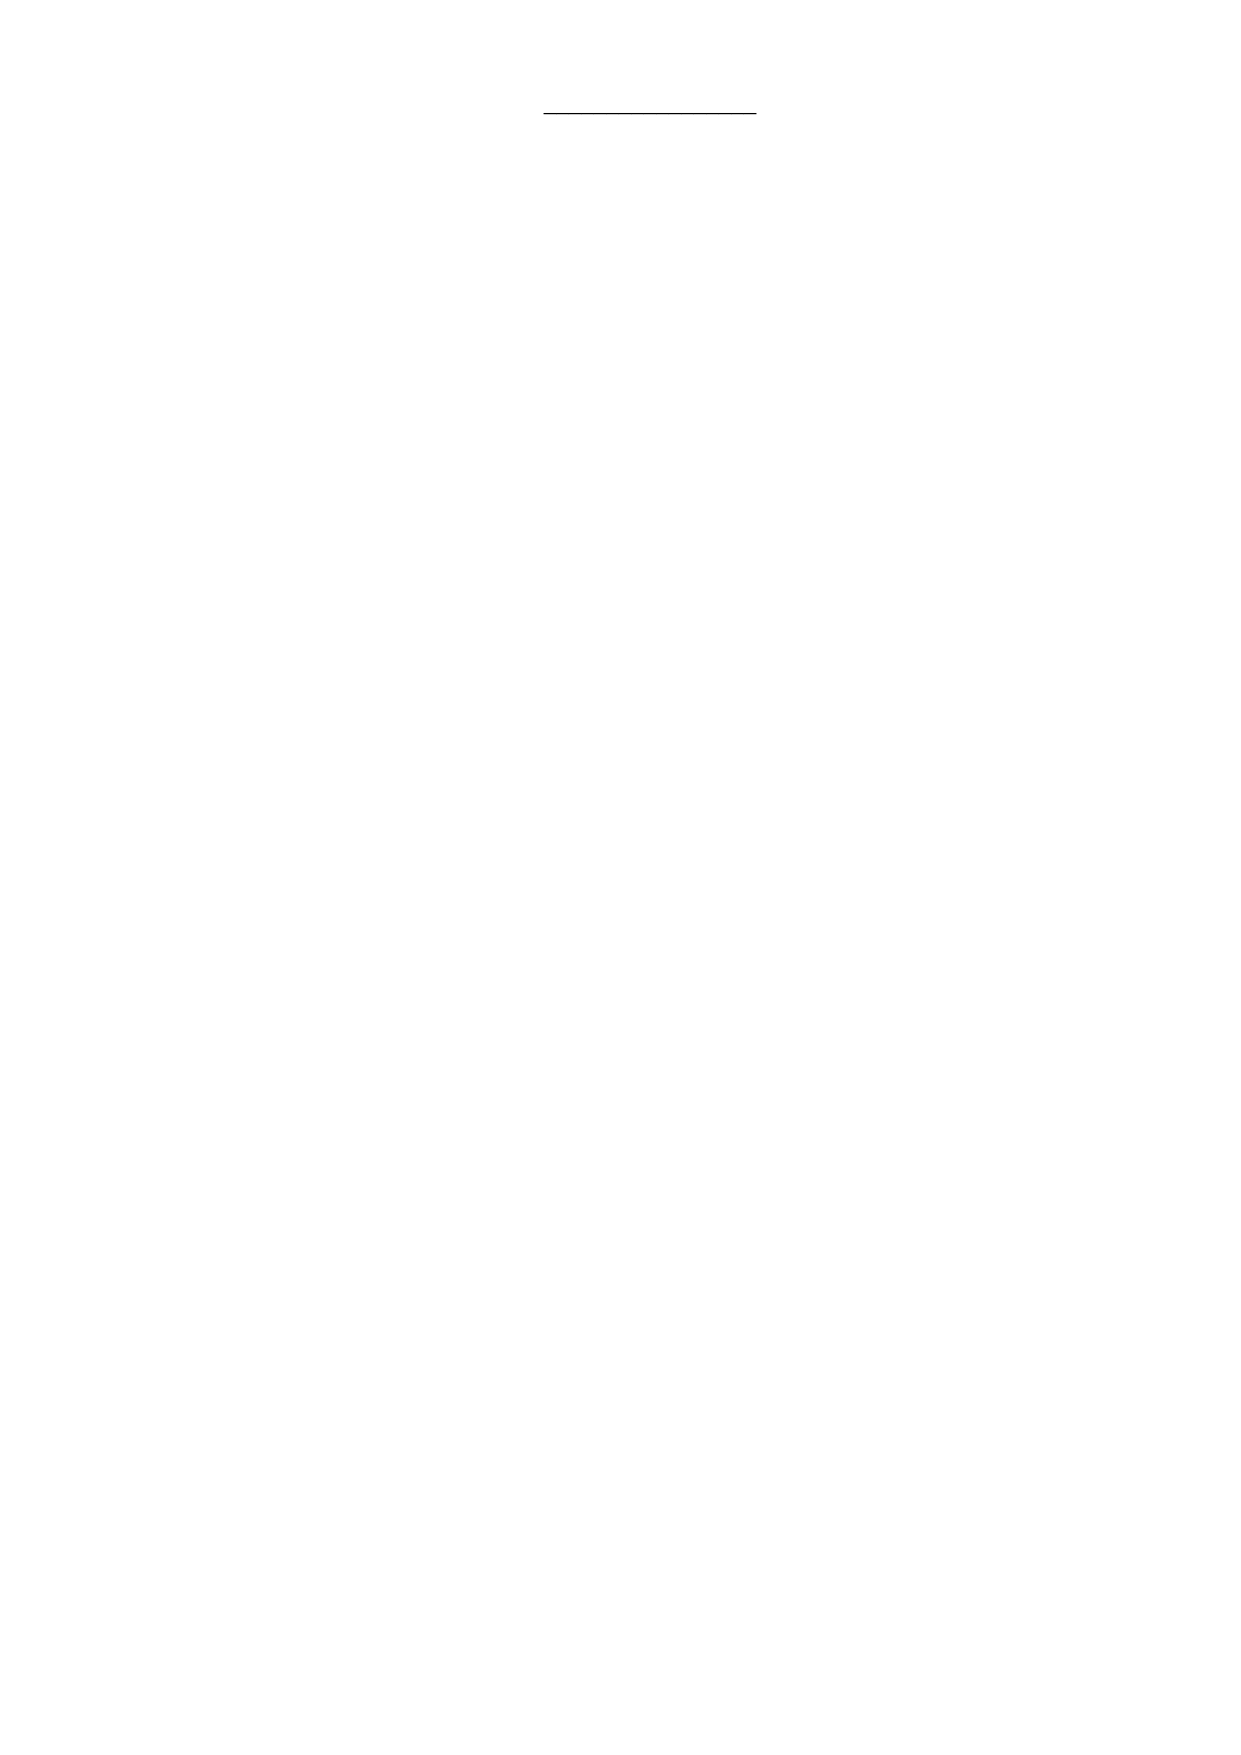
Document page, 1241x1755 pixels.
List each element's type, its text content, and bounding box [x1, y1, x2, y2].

text _________________ [177, 88, 1122, 117]
